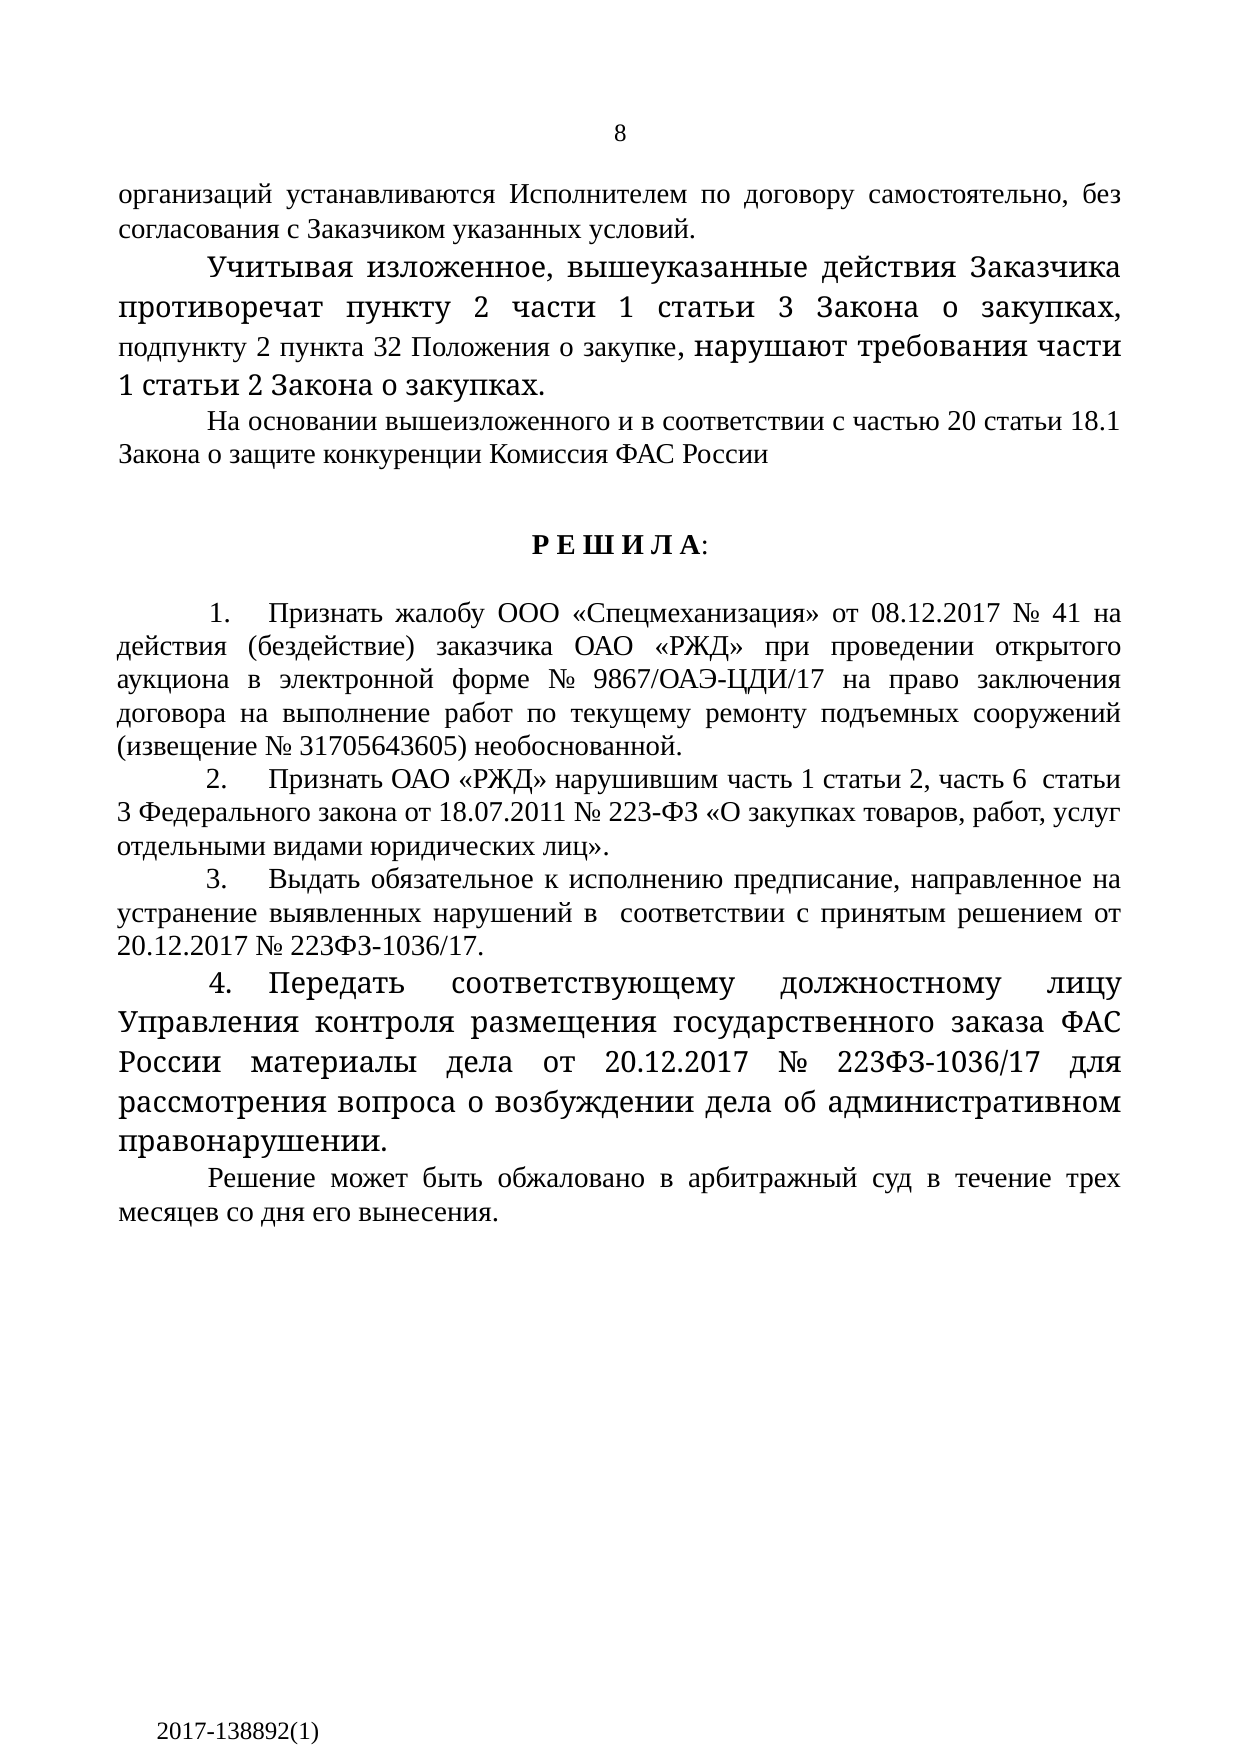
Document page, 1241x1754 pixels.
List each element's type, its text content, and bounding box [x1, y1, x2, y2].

text Р Е Ш И Л А: [118, 528, 1122, 561]
list Признать ОАО «РЖД» нарушившим часть 1 статьи 2, часть 6 статьи 3 Федерального закона от 18.07.2011 № 223-ФЗ «О закупках товаров, работ, услуг отдельными видами юридических лиц». [117, 761, 1122, 861]
list Признать жалобу ООО «Спецмеханизация» от 08.12.2017 № 41 на действия (бездействие) заказчика ОАО «РЖД» при проведении открытого аукциона в электронной форме № 9867/ОАЭ-ЦДИ/17 на право заключения договора на выполнение работ по текущему ремонту подъемных сооружений (извещение № 31705643605) необоснованной. [117, 595, 1122, 761]
text Учитывая изложенное, вышеуказанные действия Заказчика противоречат пункту 2 части 1 статьи 3 Закона о закупках, подпункту 2 пункта 32 Положения о закупке, нарушают требования части 1 статьи 2 Закона о закупках. [118, 247, 1122, 404]
text Решение может быть обжаловано в арбитражный суд в течение трех месяцев со дня его вынесения. [118, 1160, 1122, 1227]
text организаций устанавливаются Исполнителем по договору самостоятельно, без согласования с Заказчиком указанных условий. [118, 176, 1122, 245]
list Передать соответствующему должностному лицу Управления контроля размещения государственного заказа ФАС России материалы дела от 20.12.2017 № 223ФЗ-1036/17 для рассмотрения вопроса о возбуждении дела об административном правонарушении. [118, 962, 1122, 1160]
list Выдать обязательное к исполнению предписание, направленное на устранение выявленных нарушений в соответствии с принятым решением от 20.12.2017 № 223ФЗ-1036/17. [117, 861, 1122, 962]
text На основании вышеизложенного и в соответствии с частью 20 статьи 18.1 Закона о защите конкуренции Комиссия ФАС России [118, 404, 1122, 470]
